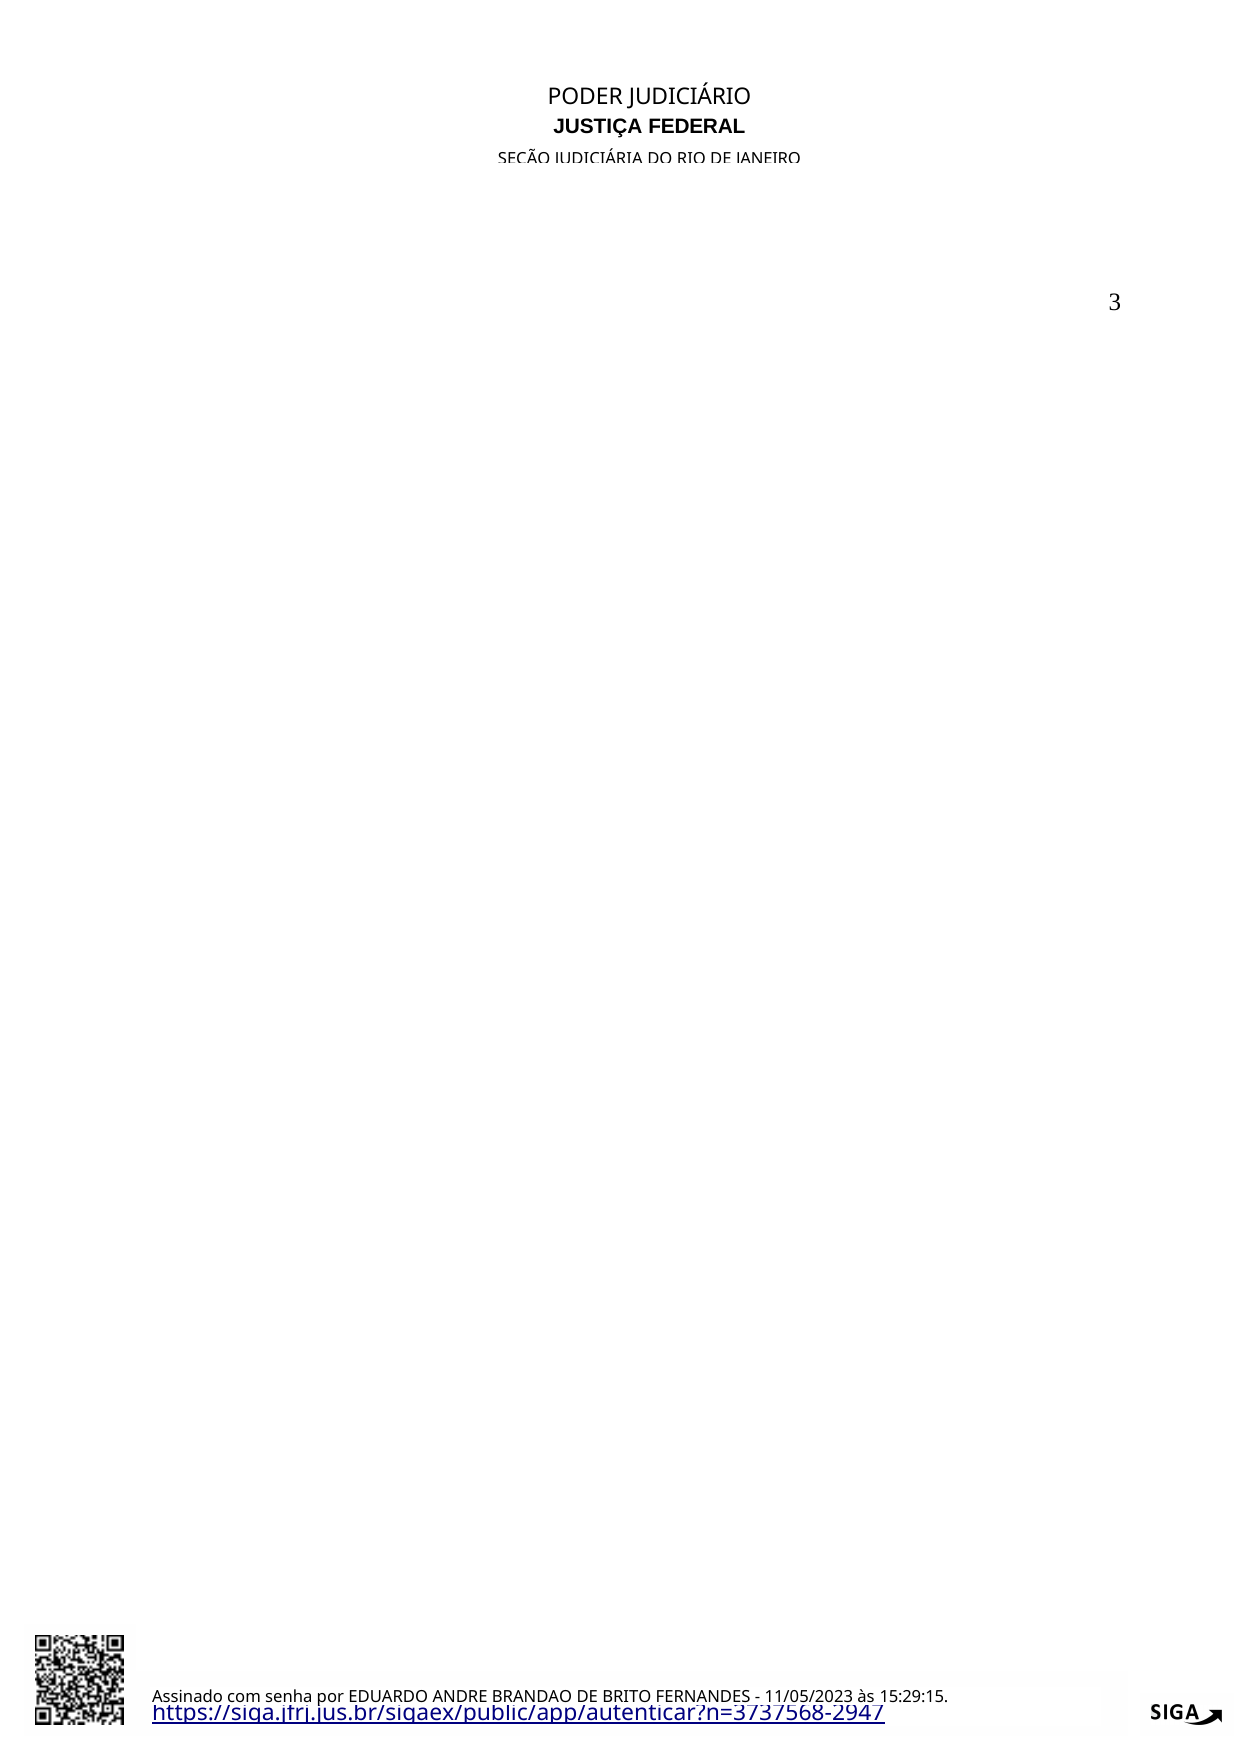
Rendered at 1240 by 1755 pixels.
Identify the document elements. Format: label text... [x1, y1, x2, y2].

text 3 [59, 287, 1122, 316]
